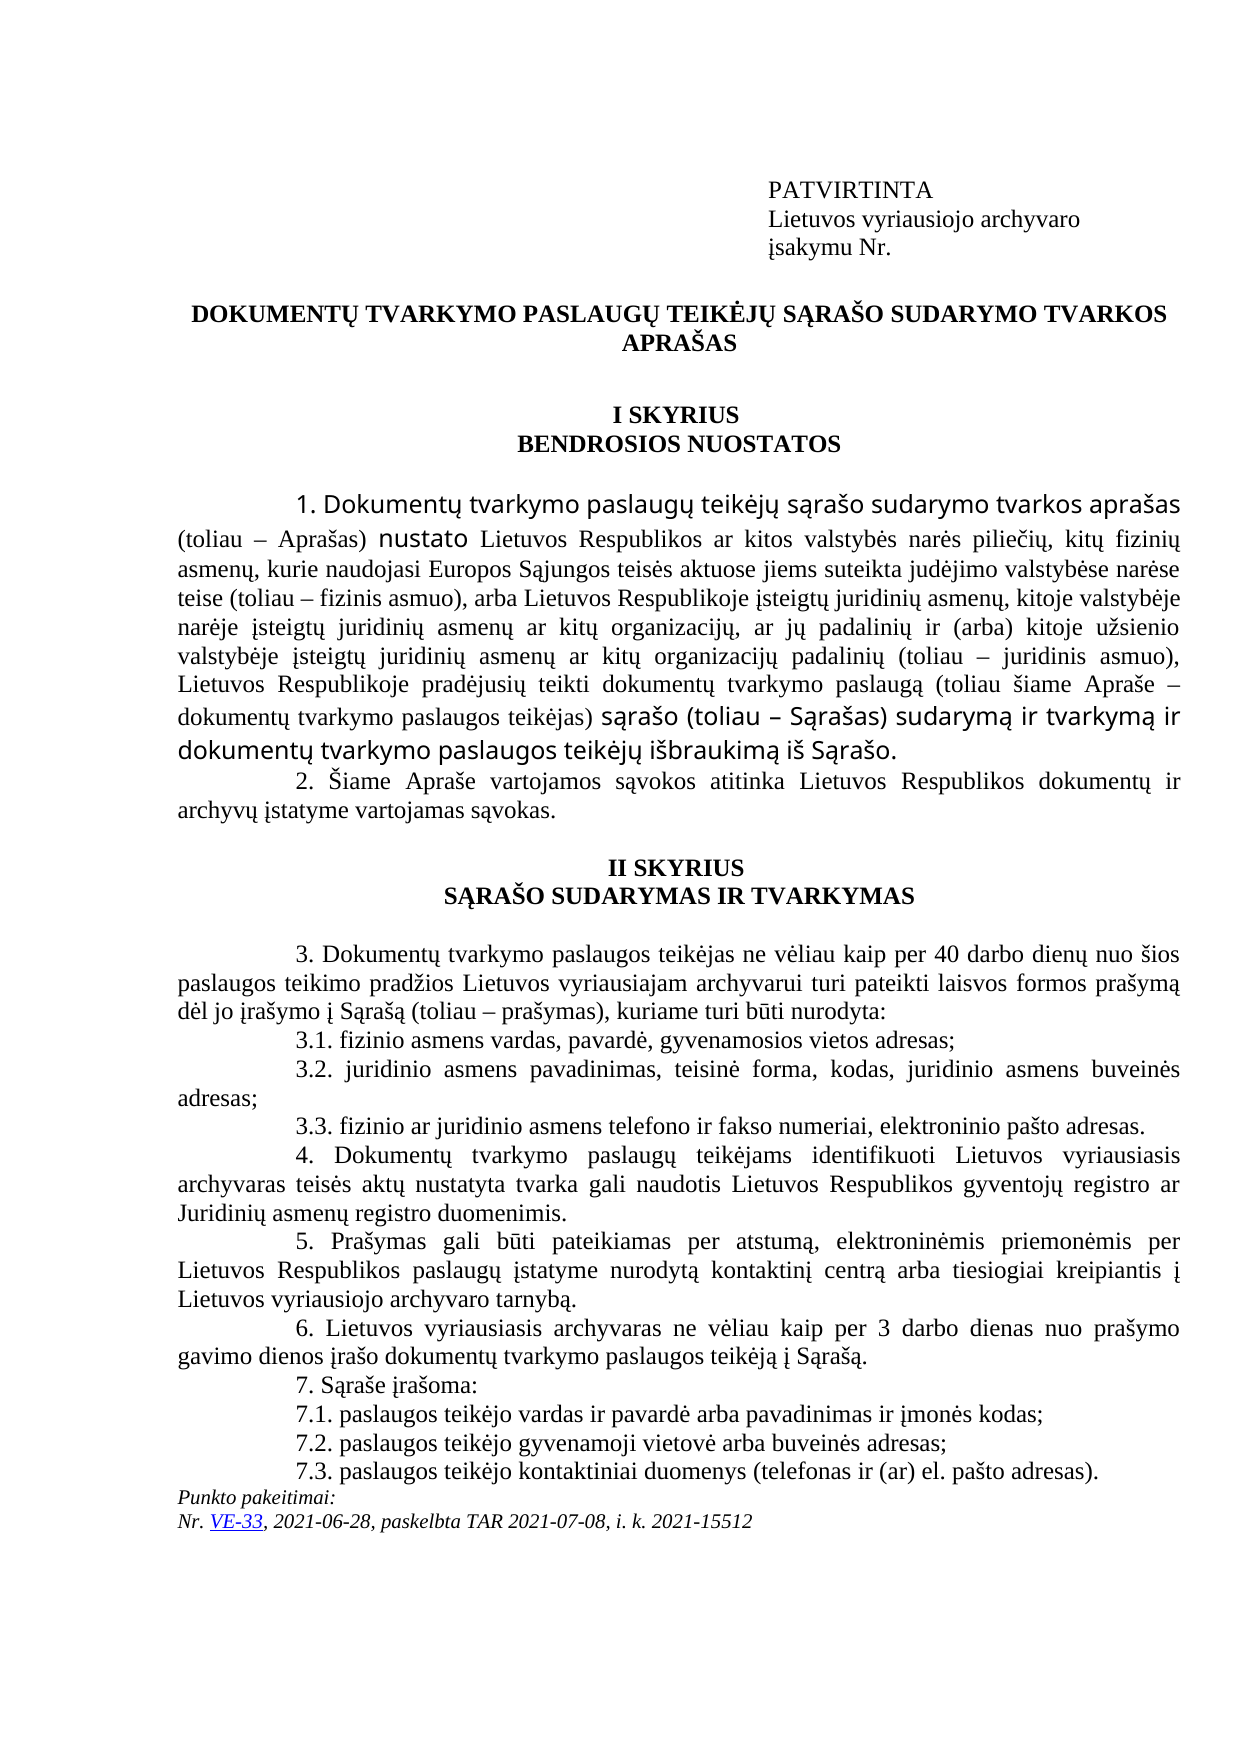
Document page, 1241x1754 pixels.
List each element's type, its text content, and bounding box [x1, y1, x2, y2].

text Nr. VE-33, 2021-06-28, paskelbta TAR 2021-07-08, i. k. 2021-15512 [177, 1509, 1181, 1533]
text 3.2. juridinio asmens pavadinimas, teisinė forma, kodas, juridinio asmens buveinės adresas; [177, 1054, 1181, 1111]
text 1. Dokumentų tvarkymo paslaugų teikėjų sąrašo sudarymo tvarkos aprašas (toliau – Aprašas) nustato Lietuvos Respublikos ar kitos valstybės narės piliečių, kitų fizinių asmenų, kurie naudojasi Europos Sąjungos teisės aktuose jiems suteikta judėjimo valstybėse narėse teise (toliau – fizinis asmuo), arba Lietuvos Respublikoje įsteigtų juridinių asmenų, kitoje valstybėje narėje įsteigtų juridinių asmenų ar kitų organizacijų, ar jų padalinių ir (arba) kitoje užsienio valstybėje įsteigtų juridinių asmenų ar kitų organizacijų padalinių (toliau – juridinis asmuo), Lietuvos Respublikoje pradėjusių teikti dokumentų tvarkymo paslaugą (toliau šiame Apraše – dokumentų tvarkymo paslaugos teikėjas) sąrašo (toliau – Sąrašas) sudarymą ir tvarkymą ir dokumentų tvarkymo paslaugos teikėjų išbraukimą iš Sąrašo. [177, 486, 1181, 766]
text 7.2. paslaugos teikėjo gyvenamoji vietovė arba buveinės adresas; [177, 1428, 1181, 1456]
text 3.1. fizinio asmens vardas, pavardė, gyvenamosios vietos adresas; [177, 1025, 1181, 1054]
text 7.1. paslaugos teikėjo vardas ir pavardė arba pavadinimas ir įmonės kodas; [177, 1399, 1181, 1428]
text 5. Prašymas gali būti pateikiamas per atstumą, elektroninėmis priemonėmis per Lietuvos Respublikos paslaugų įstatyme nurodytą kontaktinį centrą arba tiesiogiai kreipiantis į Lietuvos vyriausiojo archyvaro tarnybą. [177, 1226, 1181, 1313]
text BENDROSIOS NUOSTATOS [177, 429, 1181, 458]
text 2. Šiame Apraše vartojamos sąvokos atitinka Lietuvos Respublikos dokumentų ir archyvų įstatyme vartojamas sąvokas. [177, 766, 1181, 824]
text 3. Dokumentų tvarkymo paslaugos teikėjas ne vėliau kaip per 40 darbo dienų nuo šios paslaugos teikimo pradžios Lietuvos vyriausiajam archyvarui turi pateikti laisvos formos prašymą dėl jo įrašymo į Sąrašą (toliau – prašymas), kuriame turi būti nurodyta: [177, 939, 1181, 1025]
text DOKUMENTŲ TVARKYMO PASLAUGŲ TEIKĖJŲ SĄRAŠO SUDARYMO TVARKOS APRAŠAS [177, 299, 1181, 357]
text I SKYRIUS [177, 400, 1181, 429]
text 3.3. fizinio ar juridinio asmens telefono ir fakso numeriai, elektroninio pašto adresas. [177, 1111, 1181, 1140]
text 7. Sąraše įrašoma: [177, 1370, 1181, 1399]
text 7.3. paslaugos teikėjo kontaktiniai duomenys (telefonas ir (ar) el. pašto adresas). [177, 1456, 1181, 1485]
text II SKYRIUS [177, 853, 1181, 881]
text 6. Lietuvos vyriausiasis archyvaras ne vėliau kaip per 3 darbo dienas nuo prašymo gavimo dienos įrašo dokumentų tvarkymo paslaugos teikėją į Sąrašą. [177, 1313, 1181, 1370]
text SĄRAŠO SUDARYMAS IR TVARKYMAS [177, 881, 1181, 910]
text įsakymu Nr. [768, 232, 1181, 261]
text PATVIRTINTA [768, 175, 1181, 204]
text Lietuvos vyriausiojo archyvaro [768, 204, 1181, 232]
text 4. Dokumentų tvarkymo paslaugų teikėjams identifikuoti Lietuvos vyriausiasis archyvaras teisės aktų nustatyta tvarka gali naudotis Lietuvos Respublikos gyventojų registro ar Juridinių asmenų registro duomenimis. [177, 1140, 1181, 1226]
text Punkto pakeitimai: [177, 1485, 1181, 1509]
